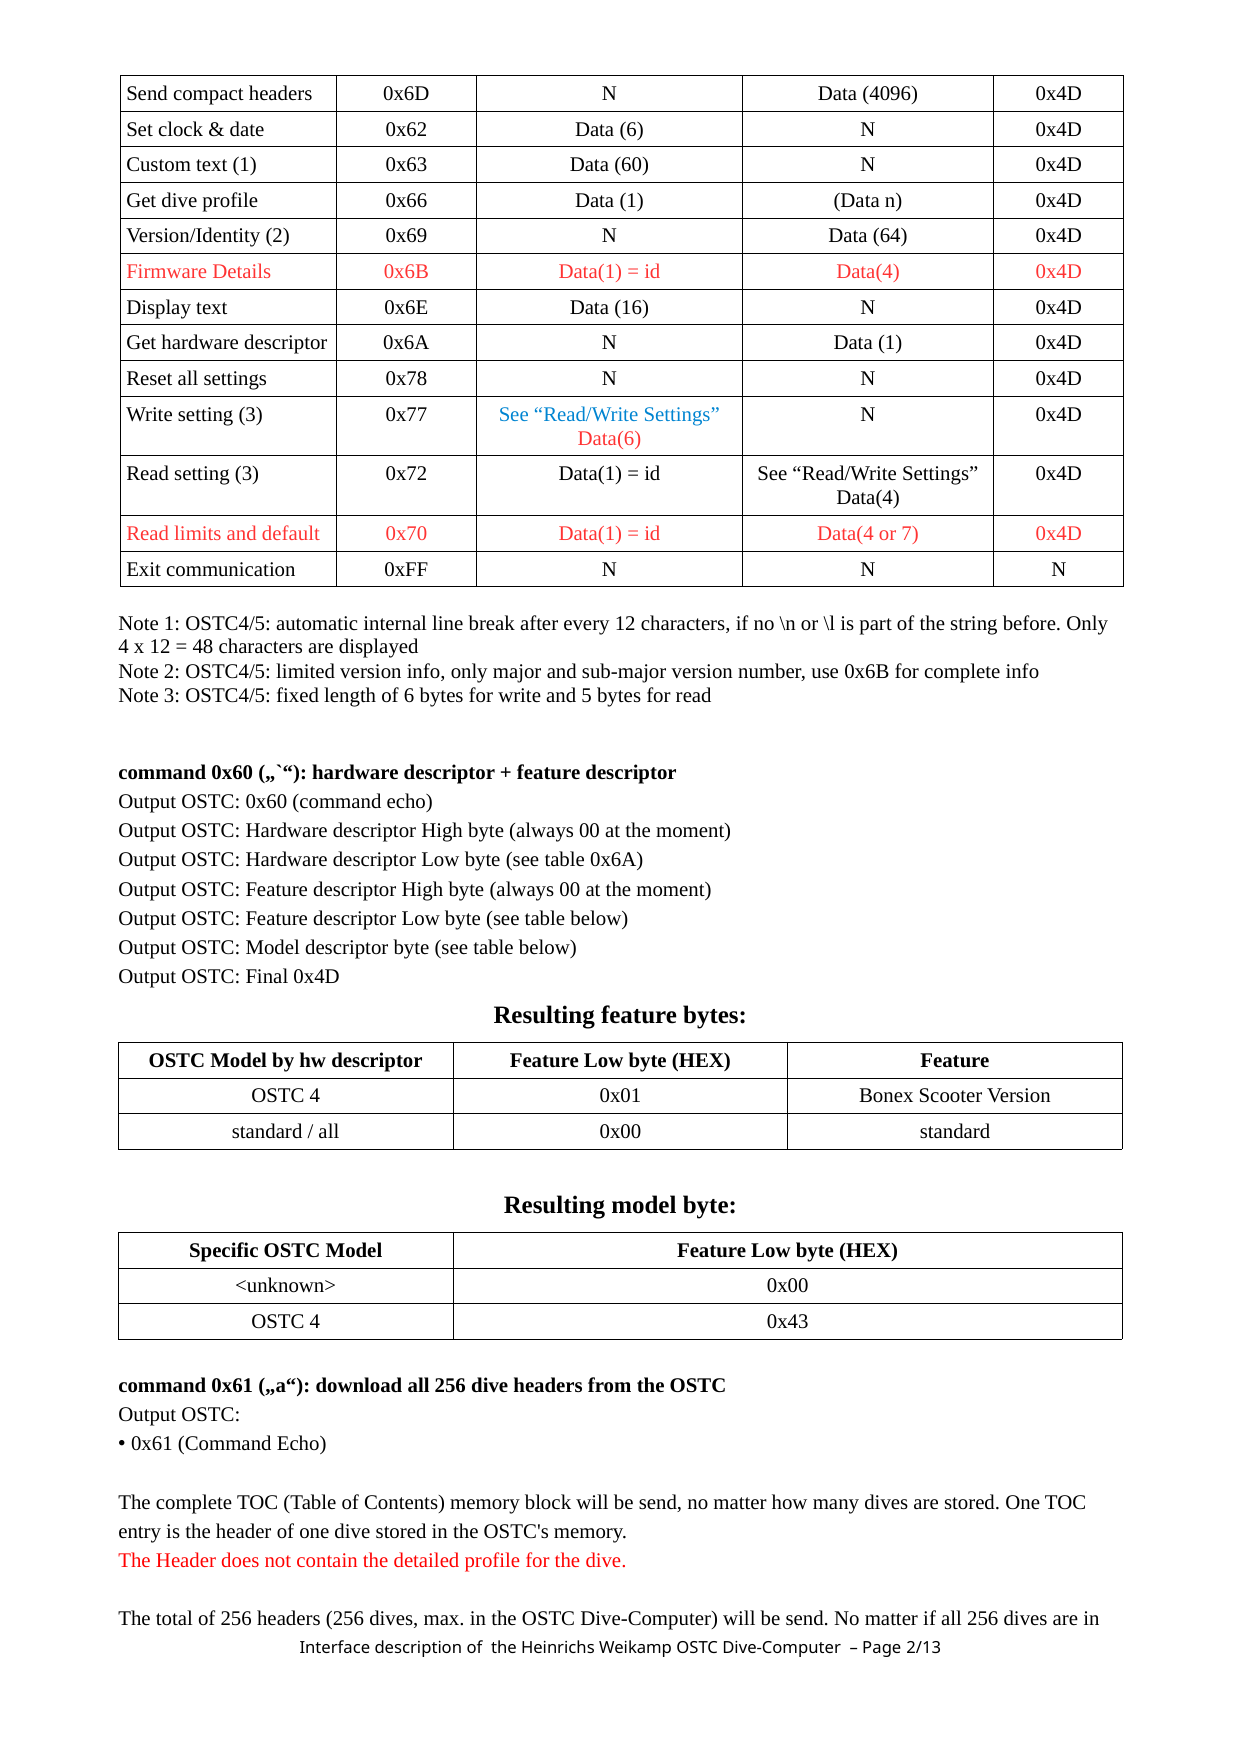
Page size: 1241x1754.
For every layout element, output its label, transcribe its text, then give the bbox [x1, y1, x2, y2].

table_cell Data(4) [743, 254, 993, 289]
table_cell 0x4D [994, 183, 1123, 217]
table_cell 0x4D [994, 397, 1123, 455]
table_cell 0x43 [454, 1304, 1122, 1339]
text Output OSTC: Feature descriptor Low byte (see table below) [118, 901, 1122, 930]
table_cell Display text [121, 290, 336, 324]
table_cell 0x00 [454, 1269, 1122, 1303]
table_header Feature Low byte (HEX) [454, 1233, 1122, 1267]
table_cell Write setting (3) [121, 397, 336, 455]
table_cell Send compact headers [121, 76, 336, 111]
table_cell Data (16) [477, 290, 742, 324]
table_cell OSTC 4 [119, 1304, 453, 1339]
text Note 3: OSTC4/5: fixed length of 6 bytes for write and 5 bytes for read [118, 683, 1122, 707]
table_cell Read limits and default [121, 516, 336, 551]
table_cell Data (64) [743, 219, 993, 253]
table_cell Data(1) = id [477, 456, 742, 515]
table_header OSTC Model by hw descriptor [119, 1043, 453, 1077]
table_cell N [477, 325, 742, 360]
table_cell 0x4D [994, 361, 1123, 396]
table_cell 0x6B [337, 254, 476, 289]
table_cell 0x6A [337, 325, 476, 360]
table_header Feature Low byte (HEX) [454, 1043, 787, 1077]
text Output OSTC: [118, 1397, 1122, 1426]
table_header Specific OSTC Model [119, 1233, 453, 1267]
table_cell 0x6E [337, 290, 476, 324]
table_cell Version/Identity (2) [121, 219, 336, 253]
table_cell 0x4D [994, 290, 1123, 324]
table_cell Data (1) [477, 183, 742, 217]
table_cell 0x70 [337, 516, 476, 551]
table_cell N [477, 76, 742, 111]
table_cell Data (60) [477, 147, 742, 182]
table_cell N [743, 112, 993, 146]
text Resulting feature bytes: [118, 1001, 1122, 1029]
table_cell Firmware Details [121, 254, 336, 289]
text Output OSTC: 0x60 (command echo) [118, 784, 1122, 813]
text Output OSTC: Model descriptor byte (see table below) [118, 930, 1122, 959]
table_cell 0x62 [337, 112, 476, 146]
table_cell Data(4 or 7) [743, 516, 993, 551]
table_cell Get dive profile [121, 183, 336, 217]
table_cell 0x6D [337, 76, 476, 111]
table_cell Custom text (1) [121, 147, 336, 182]
table_cell Read setting (3) [121, 456, 336, 515]
text command 0x61 („a“): download all 256 dive headers from the OSTC [118, 1368, 1122, 1397]
table_cell N [477, 219, 742, 253]
text command 0x60 („`“): hardware descriptor + feature descriptor [118, 755, 1122, 784]
table_cell N [477, 361, 742, 396]
table_cell 0x66 [337, 183, 476, 217]
table_cell 0x4D [994, 112, 1123, 146]
table_cell 0x01 [454, 1079, 787, 1113]
table_cell N [477, 552, 742, 586]
table_cell Reset all settings [121, 361, 336, 396]
table_cell N [743, 397, 993, 455]
table_cell Set clock & date [121, 112, 336, 146]
table_cell (Data n) [743, 183, 993, 217]
table_cell 0x4D [994, 325, 1123, 360]
table_cell 0x4D [994, 219, 1123, 253]
table_header Feature [788, 1043, 1122, 1077]
table_cell 0x00 [454, 1114, 787, 1149]
table_cell 0x72 [337, 456, 476, 515]
table_cell 0x4D [994, 76, 1123, 111]
table_cell Data (4096) [743, 76, 993, 111]
table_cell Bonex Scooter Version [788, 1079, 1122, 1113]
table_cell standard / all [119, 1114, 453, 1149]
table_cell 0x4D [994, 147, 1123, 182]
table_cell N [743, 290, 993, 324]
text Note 2: OSTC4/5: limited version info, only major and sub-major version number, use 0x6B for complete info [118, 658, 1122, 683]
table_cell N [743, 552, 993, 586]
table_cell N [743, 147, 993, 182]
table_cell 0x77 [337, 397, 476, 455]
text The Header does not contain the detailed profile for the dive. [118, 1543, 1122, 1572]
text Output OSTC: Feature descriptor High byte (always 00 at the moment) [118, 871, 1122, 901]
list 0x61 (Command Echo) [118, 1426, 1122, 1455]
table_cell N [994, 552, 1123, 586]
table_cell Data (6) [477, 112, 742, 146]
table_cell 0x69 [337, 219, 476, 253]
table_cell Data(1) = id [477, 516, 742, 551]
table_cell standard [788, 1114, 1122, 1149]
table_cell 0x63 [337, 147, 476, 182]
text Output OSTC: Hardware descriptor High byte (always 00 at the moment) [118, 813, 1122, 842]
text The total of 256 headers (256 dives, max. in the OSTC Dive-Computer) will be send. No matter if all 256 dives are in [118, 1601, 1122, 1630]
table_cell OSTC 4 [119, 1079, 453, 1113]
text Output OSTC: Final 0x4D [118, 959, 1122, 988]
table_cell 0x78 [337, 361, 476, 396]
table_cell Get hardware descriptor [121, 325, 336, 360]
table_cell Exit communication [121, 552, 336, 586]
text Resulting model byte: [118, 1191, 1122, 1219]
table_cell Data (1) [743, 325, 993, 360]
table_cell 0xFF [337, 552, 476, 586]
table_cell N [743, 361, 993, 396]
text Output OSTC: Hardware descriptor Low byte (see table 0x6A) [118, 842, 1122, 871]
text Note 1: OSTC4/5: automatic internal line break after every 12 characters, if no \n or \l is part of the string before. Only 4 x 12 = 48 characters are displayed [118, 610, 1122, 658]
table_cell See “Read/Write Settings” Data(6) [477, 397, 742, 455]
table_cell See “Read/Write Settings” Data(4) [743, 456, 993, 515]
table_cell 0x4D [994, 254, 1123, 289]
table_cell 0x4D [994, 456, 1123, 515]
table_cell <unknown> [119, 1269, 453, 1303]
table_cell 0x4D [994, 516, 1123, 551]
text The complete TOC (Table of Contents) memory block will be send, no matter how many dives are stored. One TOC entry is the header of one dive stored in the OSTC's memory. [118, 1484, 1122, 1543]
table_cell Data(1) = id [477, 254, 742, 289]
